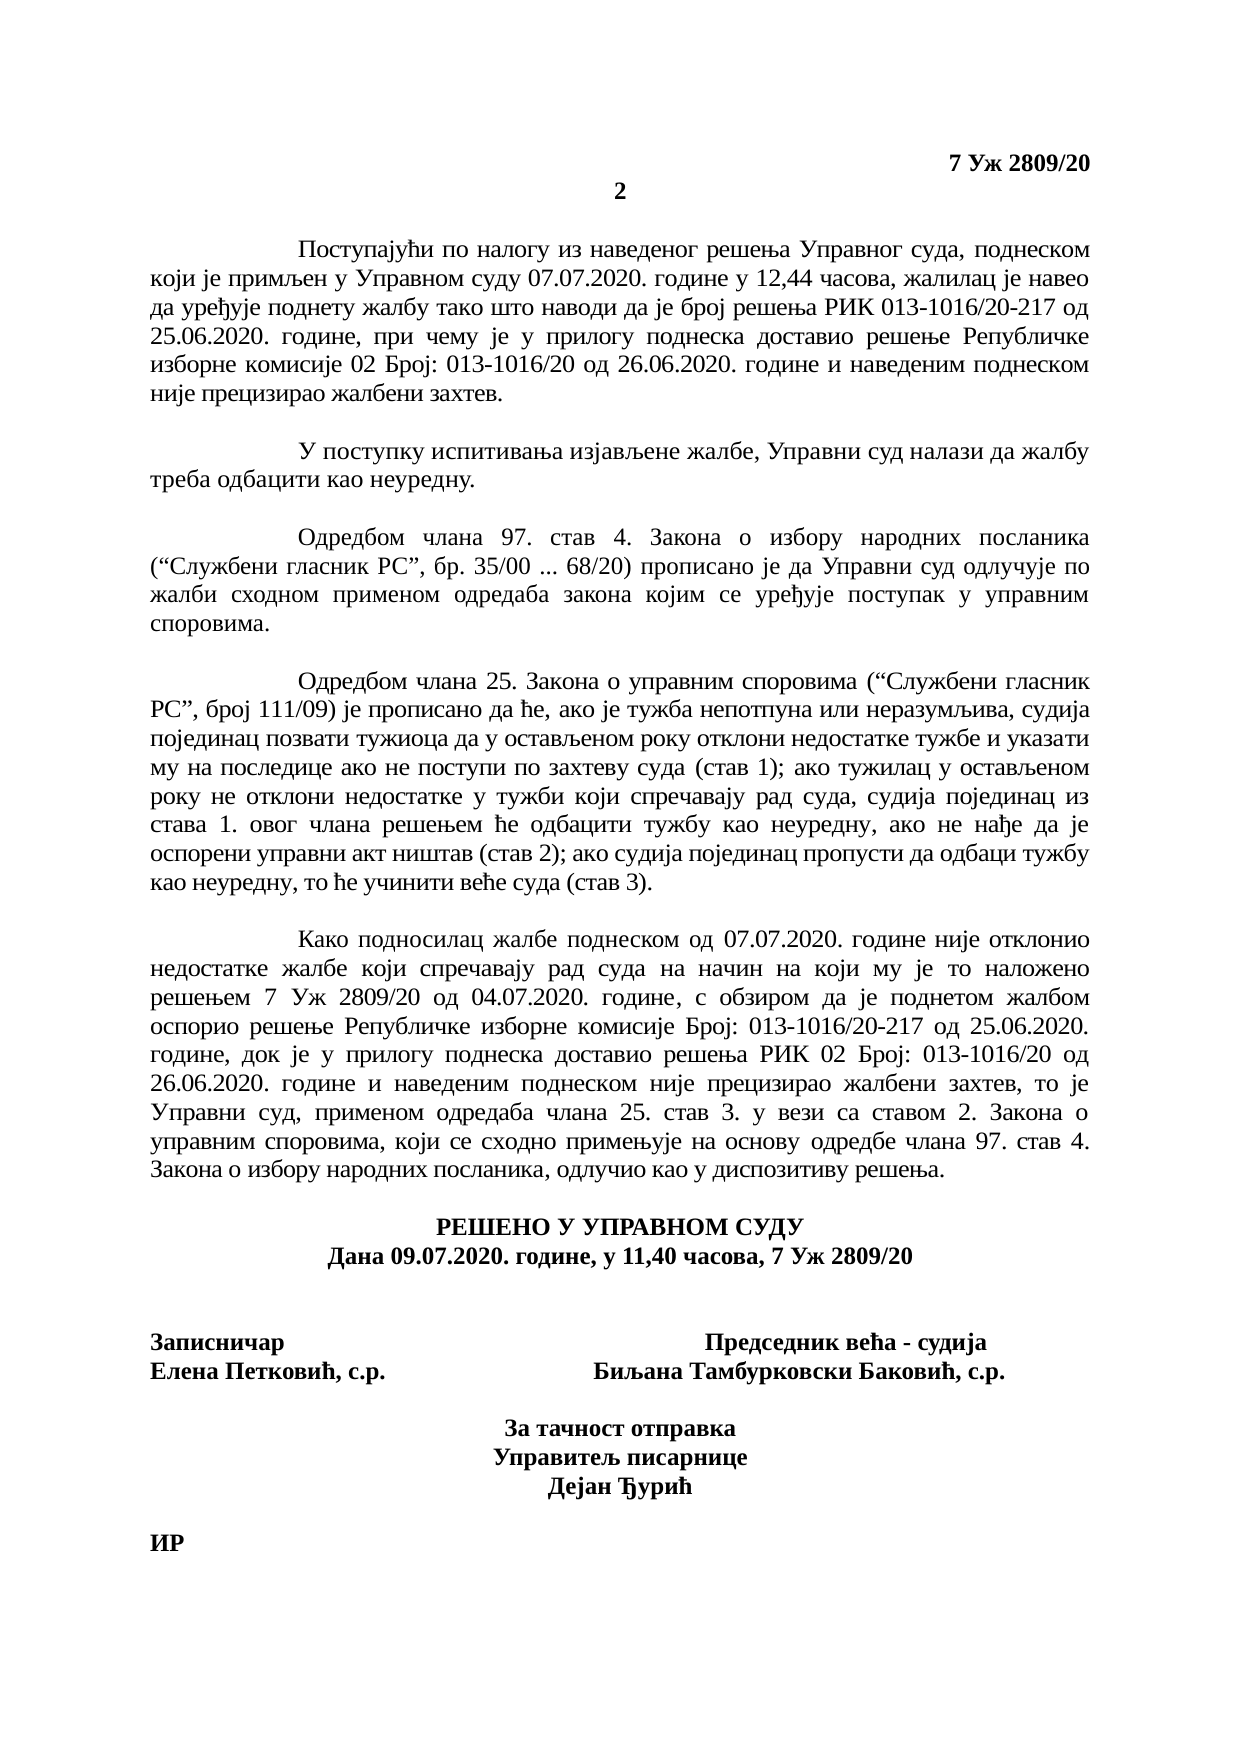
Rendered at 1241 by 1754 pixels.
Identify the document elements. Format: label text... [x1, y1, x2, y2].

text ИР [150, 1528, 1090, 1557]
text У поступку испитивања изјављене жалбе, Управни суд налази да жалбу треба одбацити као неуредну. [150, 436, 1090, 493]
text Одредбом члана 97. став 4. Закона о избору народних посланика (“Службени гласник РС”, бр. 35/00 ... 68/20) прописано је да Управни суд одлучује по жалби сходном применом одредаба закона којим се уређује поступак у управним споровима. [150, 522, 1090, 637]
text Записничар Председник већа - судија [150, 1327, 1090, 1356]
text Дана 09.07.2020. године, у 11,40 часова, 7 Уж 2809/20 [150, 1241, 1090, 1269]
text Управитељ писарнице [150, 1442, 1090, 1471]
text Дејан Ђурић [150, 1471, 1090, 1499]
text Елена Петковић, с.р. Биљана Тамбурковски Баковић, с.р. [150, 1356, 1090, 1384]
text Одредбом члана 25. Закона о управним споровима (“Службени гласник РС”, број 111/09) је прописано да ће, ако је тужба непотпуна или неразумљива, судија појединац позвати тужиоца да у остављеном року отклони недостатке тужбе и указати му на последице ако не поступи по захтеву суда (став 1); ако тужилац у остављеном року не отклони недостатке у тужби који спречавају рад суда, судија појединац из става 1. овог члана решењем ће одбацити тужбу као неуредну, ако не нађе да је оспорени управни акт ништав (став 2); ако судија појединац пропусти да одбаци тужбу као неуредну, то ће учинити веће суда (став 3). [150, 666, 1090, 896]
text Како подносилац жалбе поднеском од 07.07.2020. године није отклонио недостатке жалбе који спречавају рад суда на начин на који му је то наложено решењем 7 Уж 2809/20 од 04.07.2020. године, с обзиром да је поднетом жалбом оспорио решење Републичке изборне комисије Број: 013-1016/20-217 од 25.06.2020. године, док је у прилогу поднеска доставио решења РИК 02 Број: 013-1016/20 од 26.06.2020. године и наведеним поднеском није прецизирао жалбени захтев, то је Управни суд, применом одредаба члана 25. став 3. у вези са ставом 2. Закона о управним споровима, који се сходно примењује на основу одредбе члана 97. став 4. Закона о избору народних посланика, одлучио као у диспозитиву решења. [150, 924, 1090, 1183]
text РЕШЕНО У УПРАВНОМ СУДУ [150, 1212, 1090, 1241]
text Поступајући по налогу из наведеног решења Управног суда, поднеском који је примљен у Управном суду 07.07.2020. године у 12,44 часова, жалилац је навео да уређује поднету жалбу тако што наводи да је број решења РИК 013-1016/20-217 од 25.06.2020. године, при чему је у прилогу поднеска доставио решење Републичке изборне комисије 02 Број: 013-1016/20 од 26.06.2020. године и наведеним поднеском није прецизирао жалбени захтев. [150, 234, 1090, 407]
text За тачност отправка [150, 1413, 1090, 1442]
